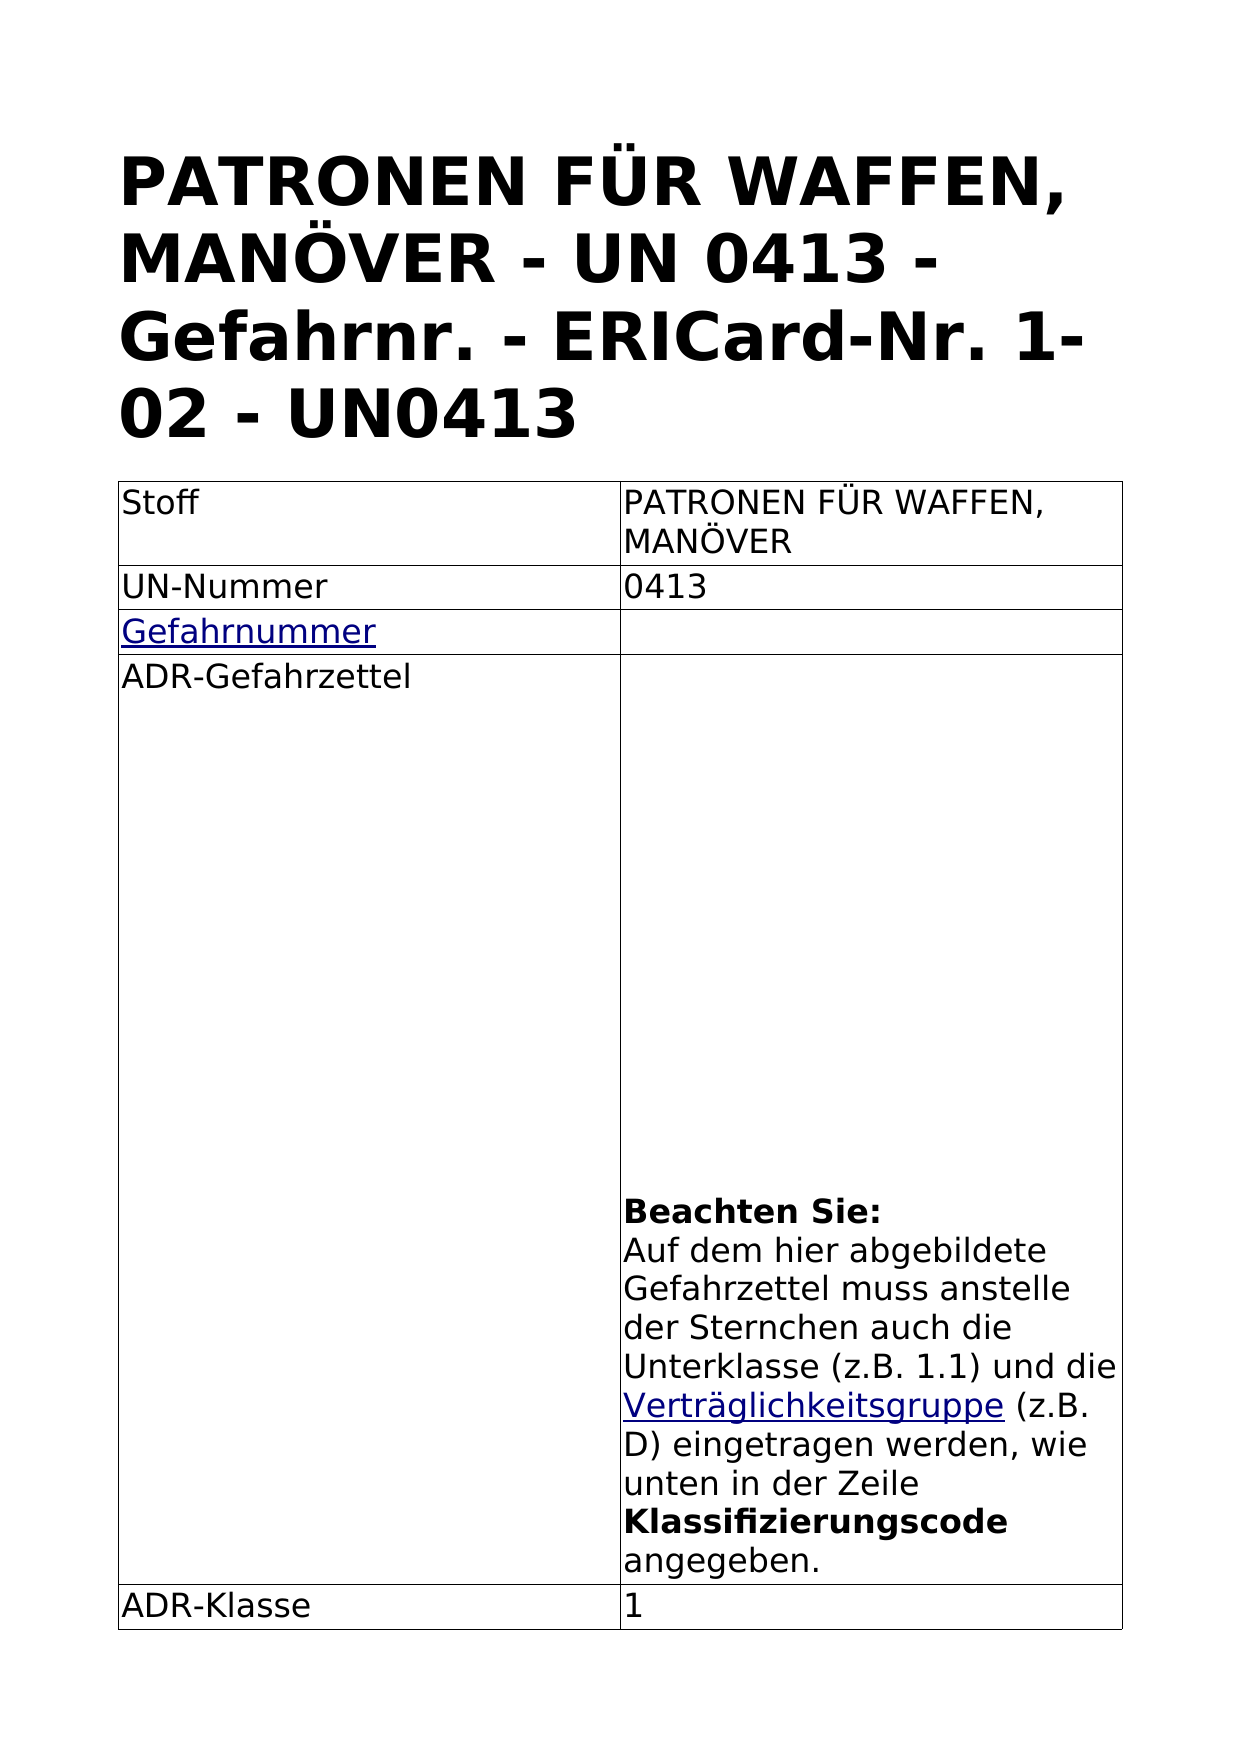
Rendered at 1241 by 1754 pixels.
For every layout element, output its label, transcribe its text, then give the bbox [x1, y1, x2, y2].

table_cell Beachten Sie: Auf dem hier abgebildete Gefahrzettel muss anstelle der Sternchen auch die Unterklasse (z.B. 1.1) und die Verträglichkeitsgruppe (z.B. D) eingetragen werden, wie unten in der Zeile Klassifizierungscode angegeben. [621, 655, 1122, 1584]
table_cell 1 [621, 1585, 1122, 1628]
table_cell 0413 [621, 566, 1122, 609]
table_cell [621, 610, 1122, 654]
table_header PATRONEN FÜR WAFFEN, MANÖVER [621, 482, 1122, 564]
table_cell ADR-Klasse [119, 1585, 620, 1628]
table_cell UN-Nummer [119, 566, 620, 609]
table_header Stoff [119, 482, 620, 564]
subtitle PATRONEN FÜR WAFFEN, MANÖVER - UN 0413 - Gefahrnr. - ERICard-Nr. 1-02 - UN0413 [118, 143, 1122, 453]
table_cell Gefahrnummer [119, 610, 620, 654]
table_cell ADR-Gefahrzettel [119, 655, 620, 1584]
